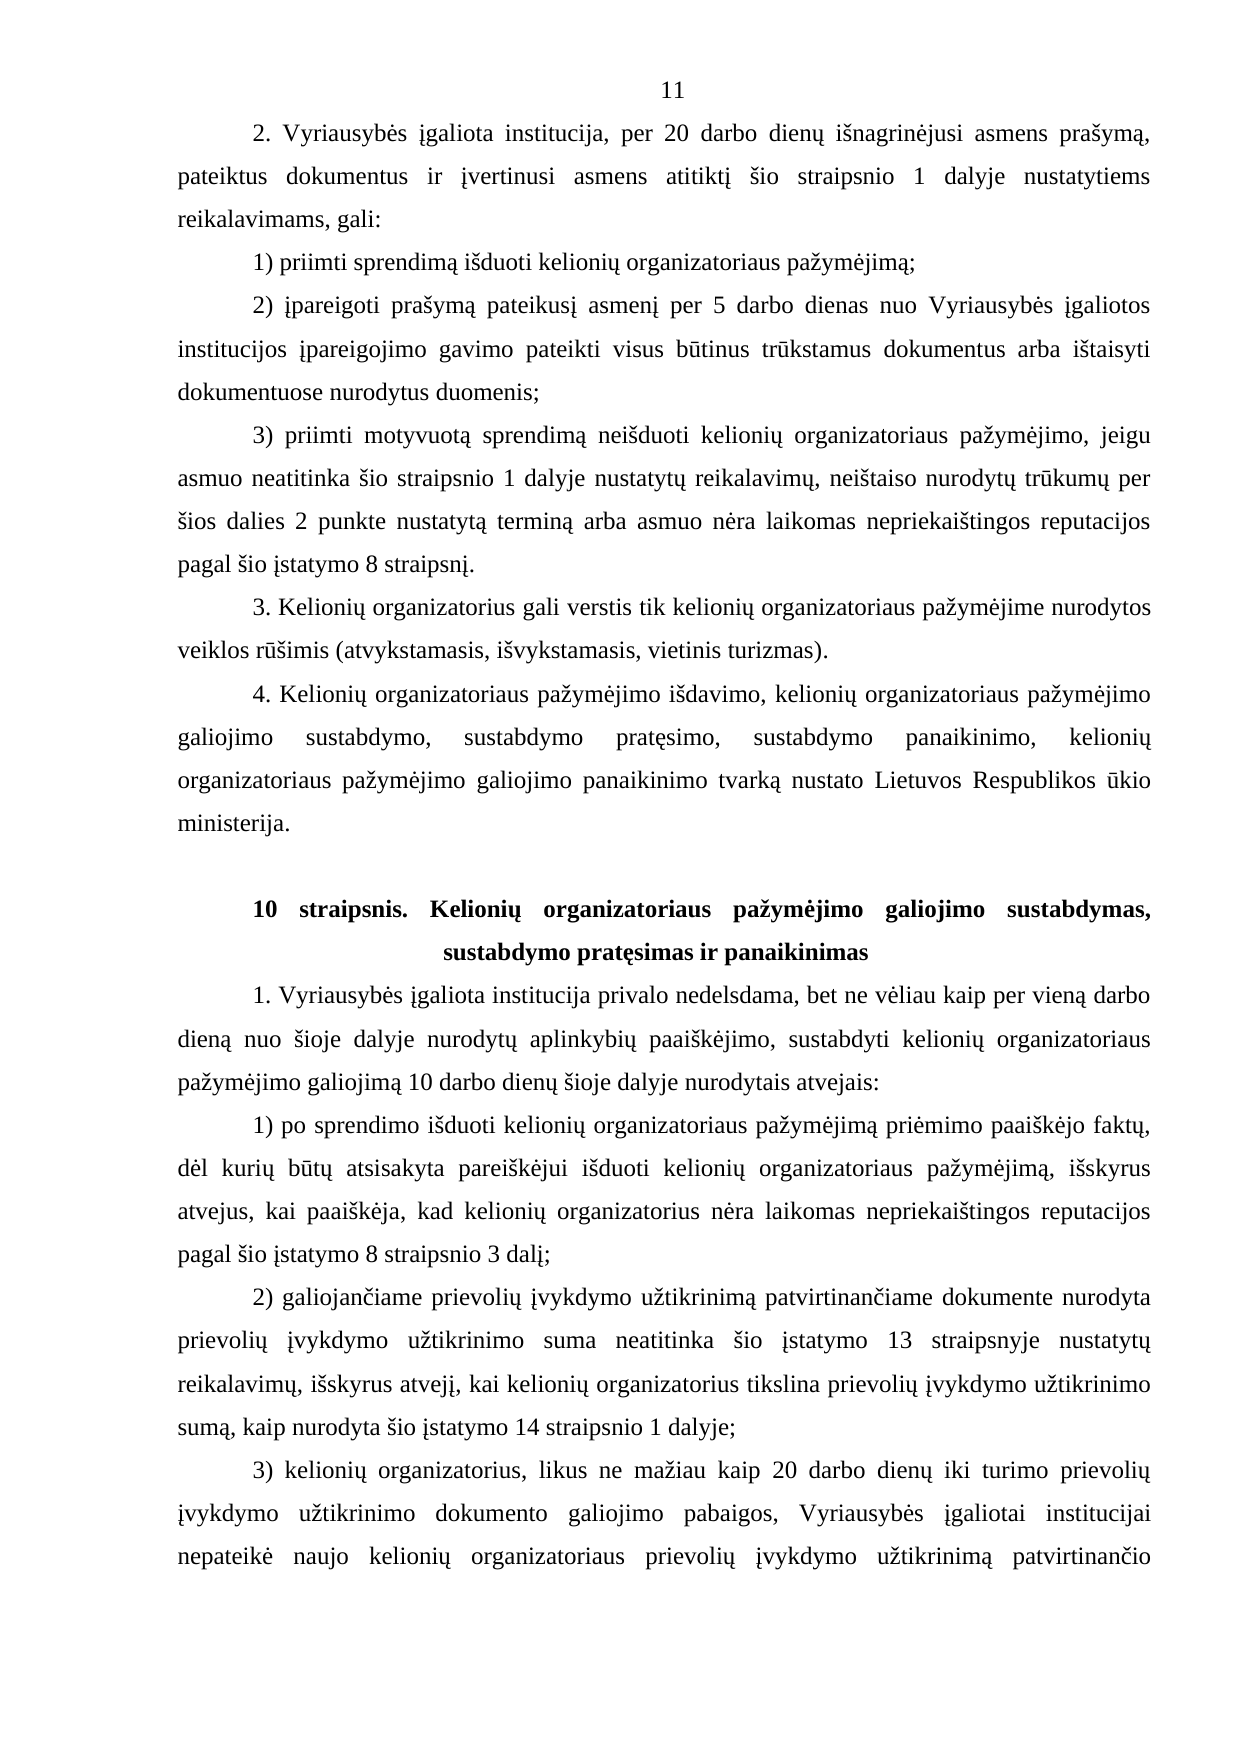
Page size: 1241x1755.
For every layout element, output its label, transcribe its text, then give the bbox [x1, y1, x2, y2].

text 1) priimti sprendimą išduoti kelionių organizatoriaus pažymėjimą; [177, 247, 1152, 276]
text 1) po sprendimo išduoti kelionių organizatoriaus pažymėjimą priėmimo paaiškėjo faktų, dėl kurių būtų atsisakyta pareiškėjui išduoti kelionių organizatoriaus pažymėjimą, išskyrus atvejus, kai paaiškėja, kad kelionių organizatorius nėra laikomas nepriekaištingos reputacijos pagal šio įstatymo 8 straipsnio 3 dalį; [177, 1110, 1152, 1268]
text 1. Vyriausybės įgaliota institucija privalo nedelsdama, bet ne vėliau kaip per vieną darbo dieną nuo šioje dalyje nurodytų aplinkybių paaiškėjimo, sustabdyti kelionių organizatoriaus pažymėjimo galiojimą 10 darbo dienų šioje dalyje nurodytais atvejais: [177, 981, 1152, 1096]
text 4. Kelionių organizatoriaus pažymėjimo išdavimo, kelionių organizatoriaus pažymėjimo galiojimo sustabdymo, sustabdymo pratęsimo, sustabdymo panaikinimo, kelionių organizatoriaus pažymėjimo galiojimo panaikinimo tvarką nustato Lietuvos Respublikos ūkio ministerija. [177, 679, 1152, 837]
text 2) įpareigoti prašymą pateikusį asmenį per 5 darbo dienas nuo Vyriausybės įgaliotos institucijos įpareigojimo gavimo pateikti visus būtinus trūkstamus dokumentus arba ištaisyti dokumentuose nurodytus duomenis; [177, 291, 1152, 406]
text 3. Kelionių organizatorius gali verstis tik kelionių organizatoriaus pažymėjime nurodytos veiklos rūšimis (atvykstamasis, išvykstamasis, vietinis turizmas). [177, 592, 1152, 664]
text 2. Vyriausybės įgaliota institucija, per 20 darbo dienų išnagrinėjusi asmens prašymą, pateiktus dokumentus ir įvertinusi asmens atitiktį šio straipsnio 1 dalyje nustatytiems reikalavimams, gali: [177, 118, 1152, 233]
text 3) kelionių organizatorius, likus ne mažiau kaip 20 darbo dienų iki turimo prievolių įvykdymo užtikrinimo dokumento galiojimo pabaigos, Vyriausybės įgaliotai institucijai nepateikė naujo kelionių organizatoriaus prievolių įvykdymo užtikrinimą patvirtinančio [177, 1455, 1152, 1570]
text 3) priimti motyvuotą sprendimą neišduoti kelionių organizatoriaus pažymėjimo, jeigu asmuo neatitinka šio straipsnio 1 dalyje nustatytų reikalavimų, neištaiso nurodytų trūkumų per šios dalies 2 punkte nustatytą terminą arba asmuo nėra laikomas nepriekaištingos reputacijos pagal šio įstatymo 8 straipsnį. [177, 420, 1152, 578]
text 2) galiojančiame prievolių įvykdymo užtikrinimą patvirtinančiame dokumente nurodyta prievolių įvykdymo užtikrinimo suma neatitinka šio įstatymo 13 straipsnyje nustatytų reikalavimų, išskyrus atvejį, kai kelionių organizatorius tikslina prievolių įvykdymo užtikrinimo sumą, kaip nurodyta šio įstatymo 14 straipsnio 1 dalyje; [177, 1282, 1152, 1441]
text 10 straipsnis. Kelionių organizatoriaus pažymėjimo galiojimo sustabdymas, sustabdymo pratęsimas ir panaikinimas [252, 894, 1152, 966]
